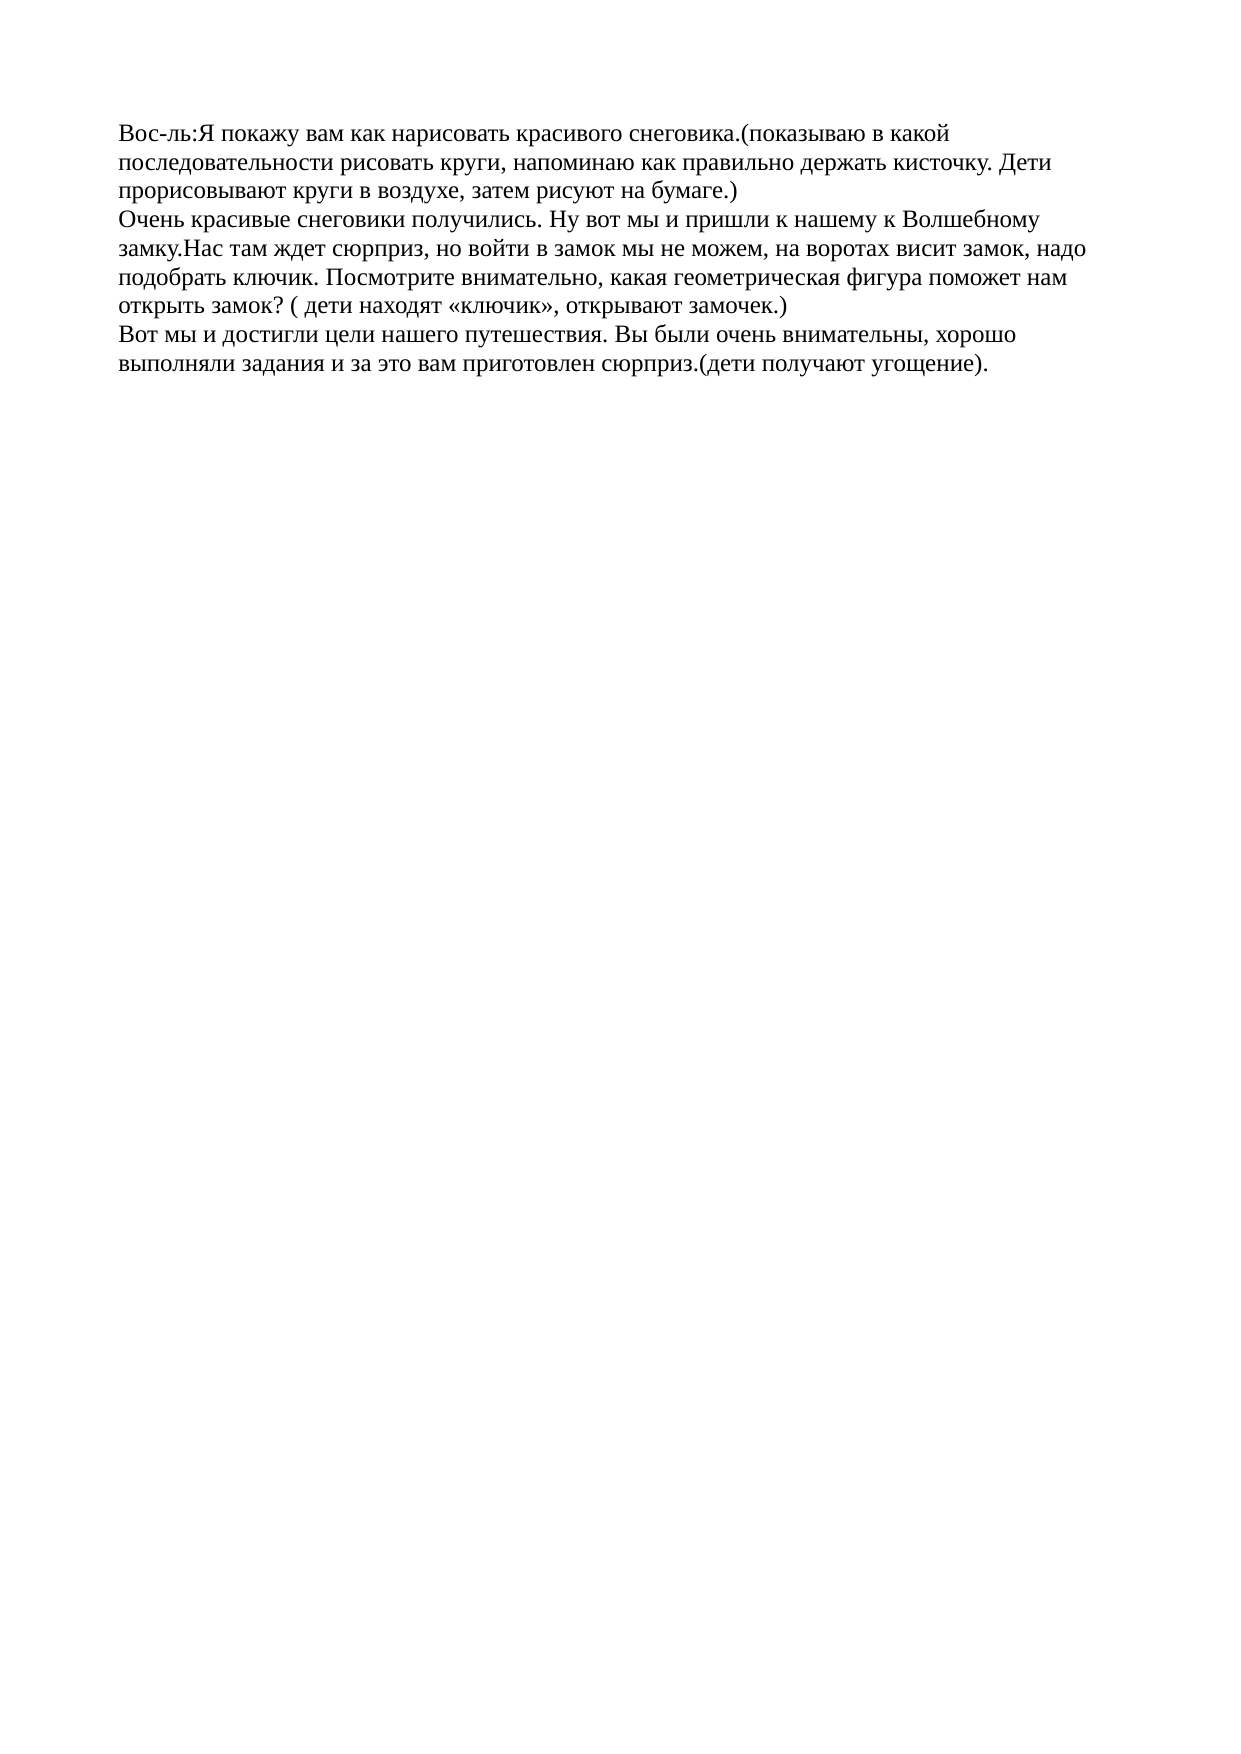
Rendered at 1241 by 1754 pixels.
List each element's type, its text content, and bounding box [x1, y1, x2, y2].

text Вос-ль:Я покажу вам как нарисовать красивого снеговика.(показываю в какой последовательности рисовать круги, напоминаю как правильно держать кисточку. Дети прорисовывают круги в воздухе, затем рисуют на бумаге.) Очень красивые снеговики получились. Ну вот мы и пришли к нашему к Волшебному замку.Нас там ждет сюрприз, но войти в замок мы не можем, на воротах висит замок, надо подобрать ключик. Посмотрите внимательно, какая геометрическая фигура поможет нам открыть замок? ( дети находят «ключик», открывают замочек.) Вот мы и достигли цели нашего путешествия. Вы были очень внимательны, хорошо выполняли задания и за это вам приготовлен сюрприз.(дети получают угощение). [118, 118, 1122, 377]
